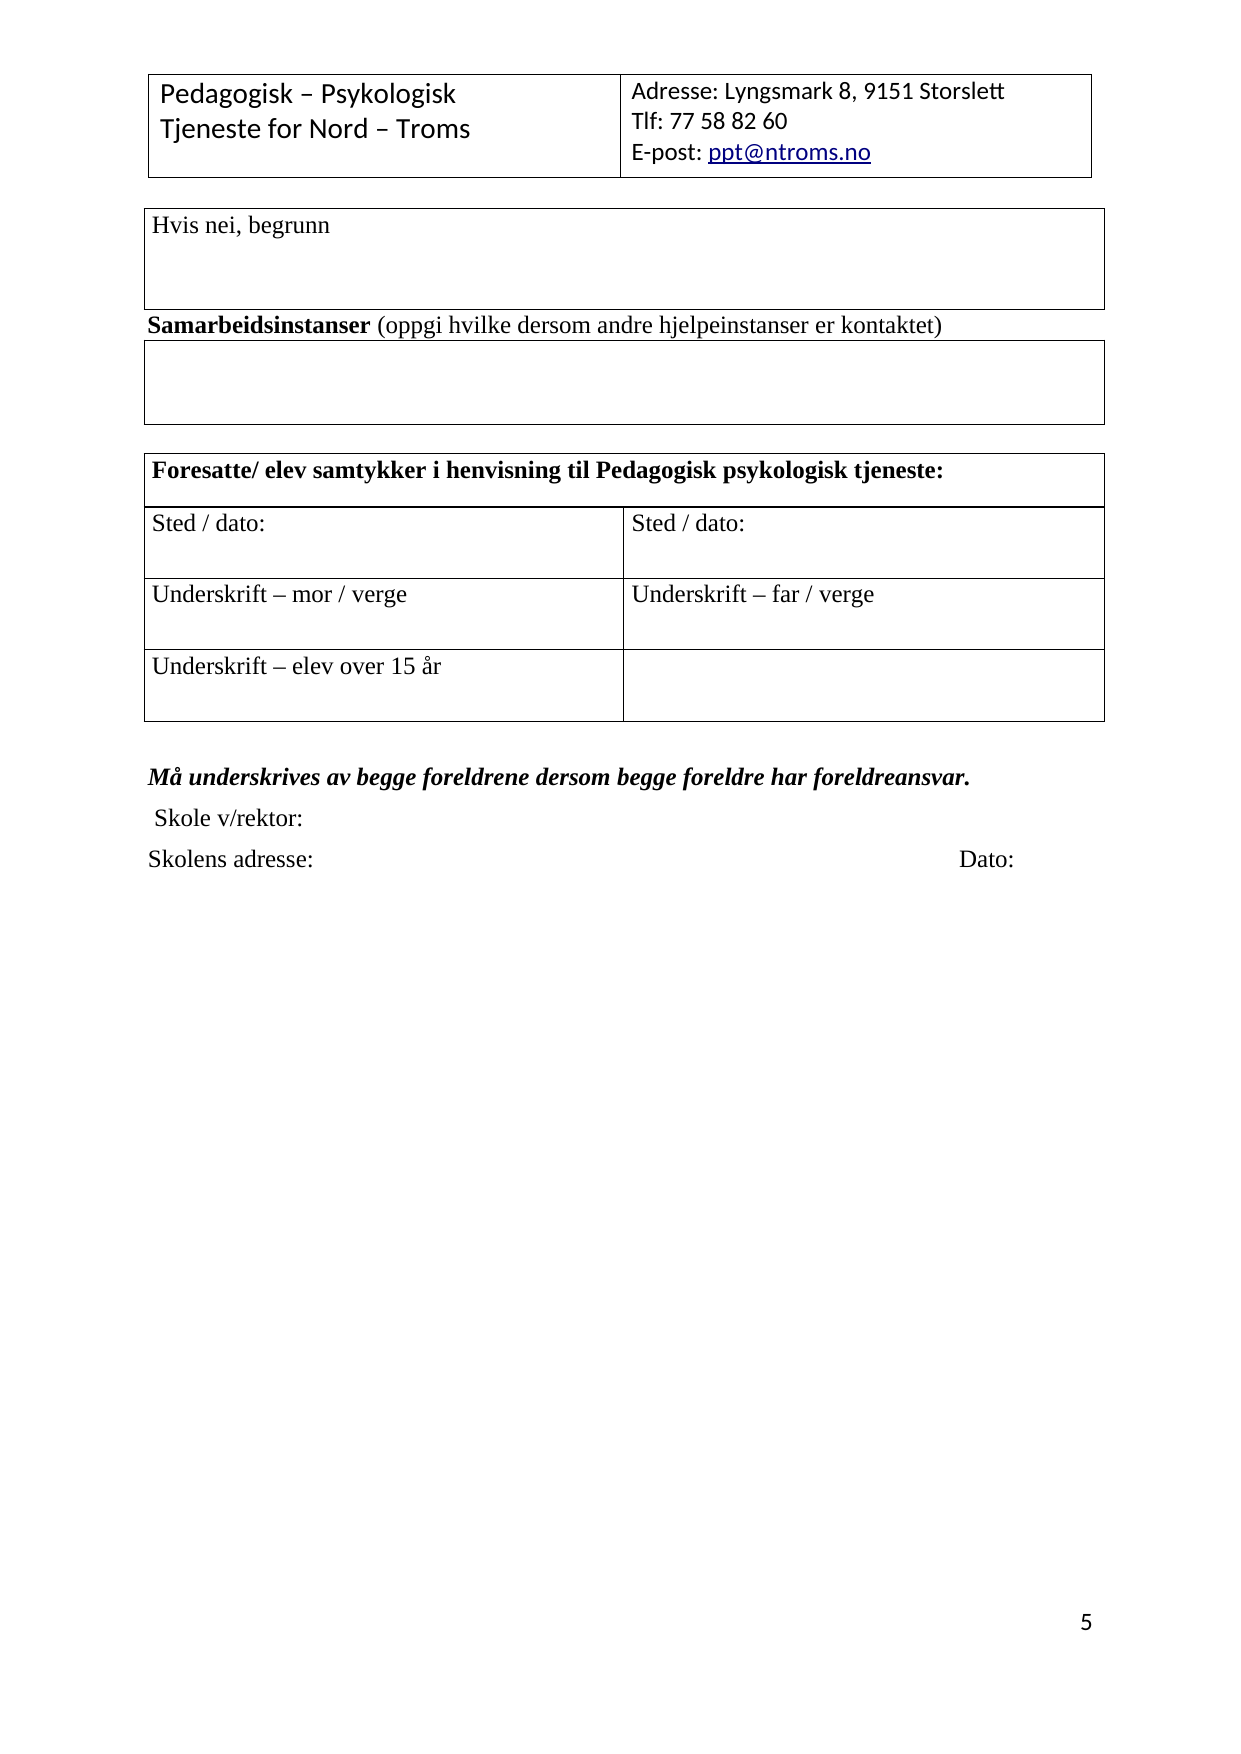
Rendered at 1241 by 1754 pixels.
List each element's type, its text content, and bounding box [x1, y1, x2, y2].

text Skolens adresse: Dato: [148, 843, 1093, 874]
table_cell Underskrift – far / verge [624, 579, 1104, 649]
text Må underskrives av begge foreldrene dersom begge foreldre har foreldreansvar. [148, 762, 1093, 791]
text Skole v/rektor: [148, 803, 1093, 831]
table_cell Sted / dato: [145, 508, 623, 578]
table_header [145, 341, 1104, 423]
table_cell [624, 650, 1104, 721]
table_cell Underskrift – mor / verge [145, 579, 623, 649]
table_cell Underskrift – elev over 15 år [145, 650, 623, 721]
table_header Hvis nei, begrunn [145, 209, 1104, 309]
table_header Foresatte/ elev samtykker i henvisning til Pedagogisk psykologisk tjeneste: [145, 454, 1104, 506]
text Samarbeidsinstanser (oppgi hvilke dersom andre hjelpeinstanser er kontaktet) [147, 310, 1093, 338]
table_cell Sted / dato: [624, 508, 1104, 578]
